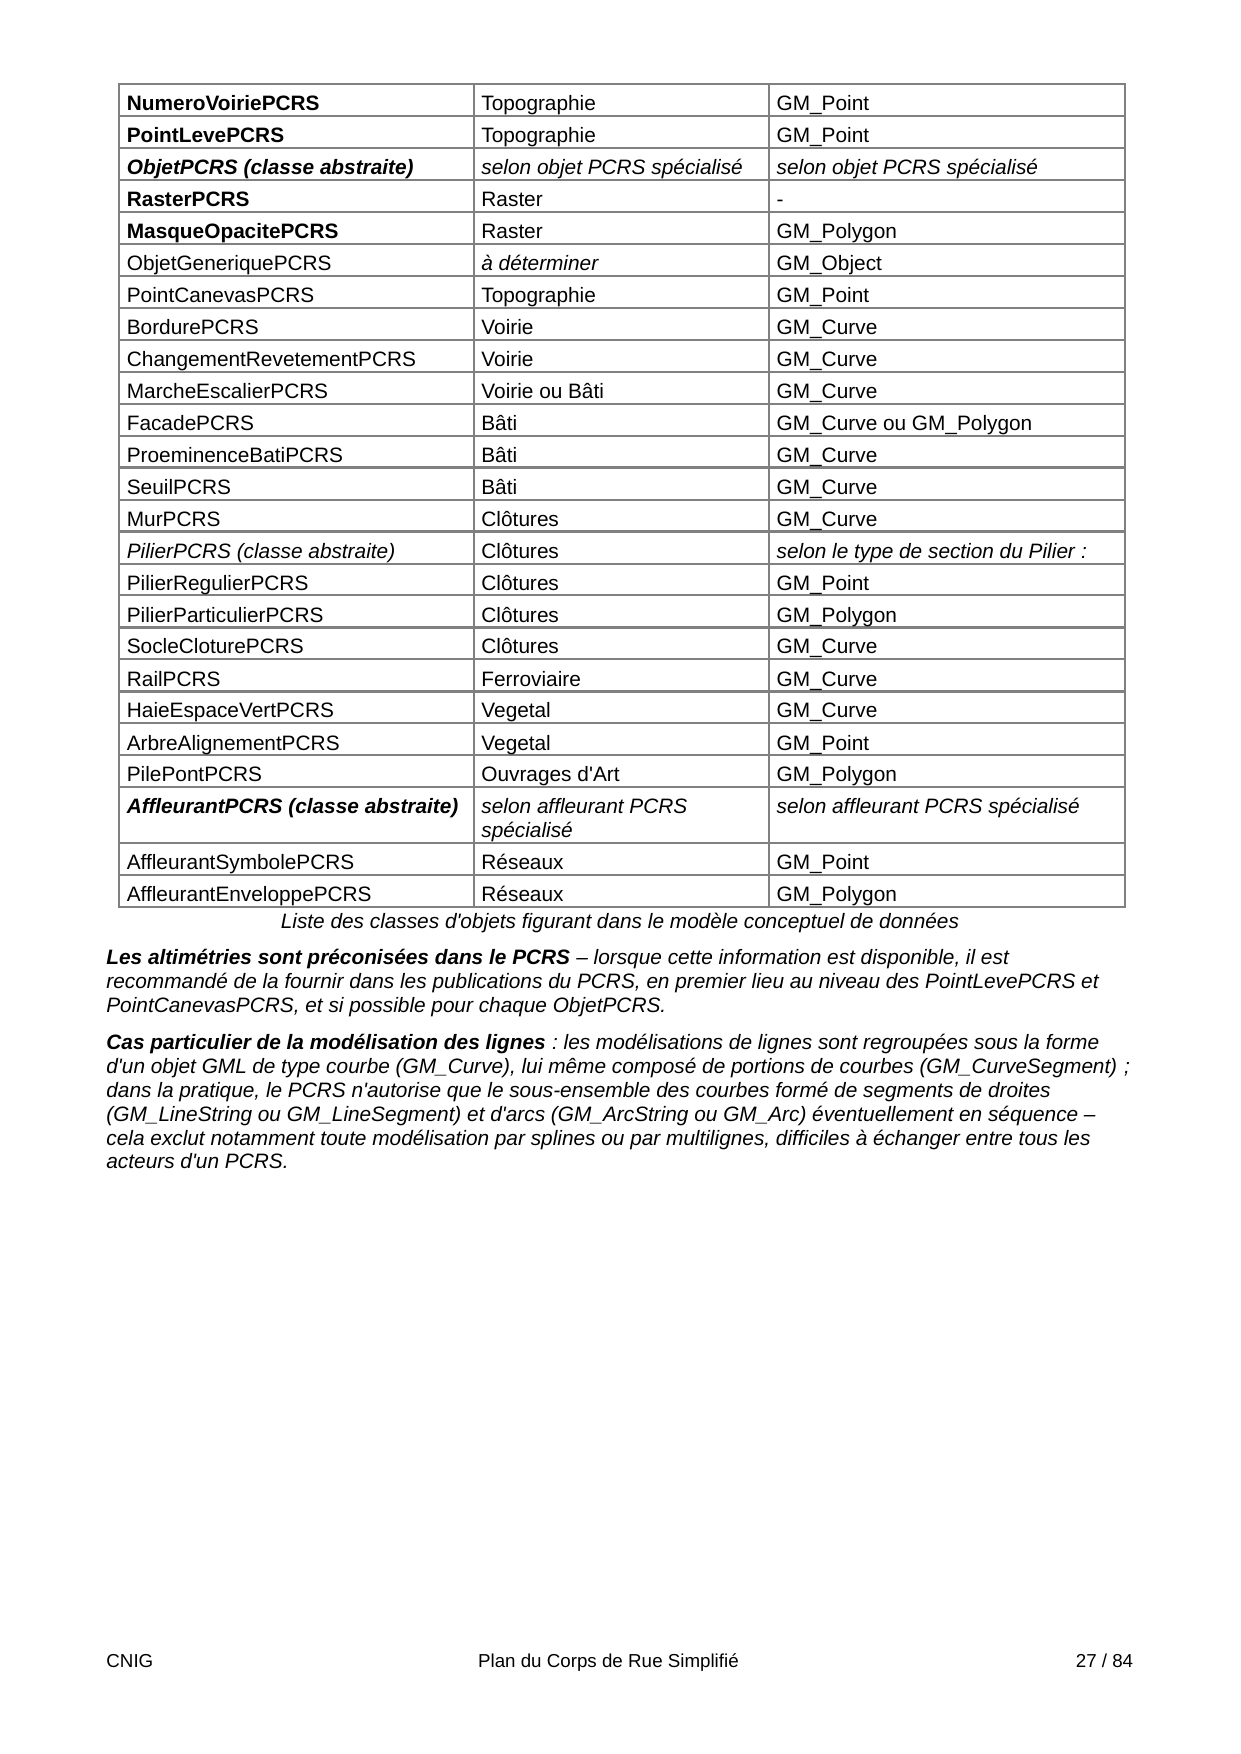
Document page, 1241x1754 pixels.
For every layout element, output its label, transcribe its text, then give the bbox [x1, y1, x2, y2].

table_cell SocleCloturePCRS [120, 629, 473, 658]
table_cell Topographie [475, 277, 768, 307]
table_cell MurPCRS [120, 501, 473, 530]
table_cell Vegetal [475, 724, 768, 754]
table_cell GM_Curve [770, 660, 1124, 690]
table_cell selon affleurant PCRS spécialisé [770, 788, 1124, 842]
table_cell Raster [475, 213, 768, 243]
table_cell GM_Object [770, 245, 1124, 274]
table_cell MarcheEscalierPCRS [120, 373, 473, 402]
table_cell ChangementRevetementPCRS [120, 341, 473, 371]
table_cell SeuilPCRS [120, 469, 473, 498]
table_cell - [770, 181, 1124, 211]
table_cell GM_Curve [770, 693, 1124, 722]
table_cell HaieEspaceVertPCRS [120, 693, 473, 722]
table_cell Topographie [475, 85, 768, 115]
table_cell Voirie [475, 341, 768, 371]
table_cell GM_Curve [770, 373, 1124, 402]
table_cell PilierParticulierPCRS [120, 596, 473, 626]
table_cell AffleurantPCRS (classe abstraite) [120, 788, 473, 842]
table_cell AffleurantEnveloppePCRS [120, 876, 473, 906]
table_cell PilePontPCRS [120, 756, 473, 786]
table_cell Voirie ou Bâti [475, 373, 768, 402]
table_cell à déterminer [475, 245, 768, 274]
table_cell selon le type de section du Pilier : [770, 533, 1124, 562]
table_cell Clôtures [475, 533, 768, 562]
table_cell Clôtures [475, 501, 768, 530]
table_cell Clôtures [475, 596, 768, 626]
table_cell GM_Point [770, 565, 1124, 594]
table_cell RasterPCRS [120, 181, 473, 211]
table_cell Voirie [475, 309, 768, 338]
table_cell selon affleurant PCRS spécialisé [475, 788, 768, 842]
table_cell GM_Curve [770, 501, 1124, 530]
table_cell selon objet PCRS spécialisé [475, 149, 768, 179]
table_cell Clôtures [475, 629, 768, 658]
table_cell BordurePCRS [120, 309, 473, 338]
table_cell Réseaux [475, 844, 768, 874]
table_cell GM_Polygon [770, 876, 1124, 906]
table_cell Réseaux [475, 876, 768, 906]
table_cell GM_Point [770, 117, 1124, 147]
table_cell PointLevePCRS [120, 117, 473, 147]
table_cell ObjetGeneriquePCRS [120, 245, 473, 274]
text Les altimétries sont préconisées dans le PCRS – lorsque cette information est disponible, il est recommandé de la fournir dans les publications du PCRS, en premier lieu au niveau des PointLevePCRS et PointCanevasPCRS, et si possible pour chaque ObjetPCRS. [106, 945, 1134, 1017]
table_cell GM_Curve [770, 309, 1124, 338]
table_cell Bâti [475, 437, 768, 466]
table_cell Ouvrages d'Art [475, 756, 768, 786]
table_cell Topographie [475, 117, 768, 147]
table_cell ArbreAlignementPCRS [120, 724, 473, 754]
table_cell GM_Point [770, 85, 1124, 115]
table_cell GM_Point [770, 277, 1124, 307]
table_cell selon objet PCRS spécialisé [770, 149, 1124, 179]
table_cell MasqueOpacitePCRS [120, 213, 473, 243]
table_cell PilierPCRS (classe abstraite) [120, 533, 473, 562]
text Cas particulier de la modélisation des lignes : les modélisations de lignes sont regroupées sous la forme d'un objet GML de type courbe (GM_Curve), lui même composé de portions de courbes (GM_CurveSegment) ; dans la pratique, le PCRS n'autorise que le sous-ensemble des courbes formé de segments de droites (GM_LineString ou GM_LineSegment) et d'arcs (GM_ArcString ou GM_Arc) éventuellement en séquence – cela exclut notamment toute modélisation par splines ou par multilignes, difficiles à échanger entre tous les acteurs d'un PCRS. [106, 1029, 1134, 1173]
table_cell Clôtures [475, 565, 768, 594]
table_cell Ferroviaire [475, 660, 768, 690]
text Liste des classes d'objets figurant dans le modèle conceptuel de données [106, 909, 1134, 933]
table_cell NumeroVoiriePCRS [120, 85, 473, 115]
table_cell GM_Polygon [770, 596, 1124, 626]
table_cell GM_Point [770, 724, 1124, 754]
table_cell GM_Curve [770, 629, 1124, 658]
table_cell PilierRegulierPCRS [120, 565, 473, 594]
table_cell Bâti [475, 405, 768, 434]
table_cell AffleurantSymbolePCRS [120, 844, 473, 874]
table_cell FacadePCRS [120, 405, 473, 434]
table_cell Bâti [475, 469, 768, 498]
table_cell ProeminenceBatiPCRS [120, 437, 473, 466]
table_cell RailPCRS [120, 660, 473, 690]
table_cell Raster [475, 181, 768, 211]
table_cell GM_Polygon [770, 213, 1124, 243]
table_cell ObjetPCRS (classe abstraite) [120, 149, 473, 179]
table_cell GM_Point [770, 844, 1124, 874]
table_cell GM_Curve [770, 469, 1124, 498]
table_cell GM_Polygon [770, 756, 1124, 786]
table_cell GM_Curve [770, 341, 1124, 371]
table_cell Vegetal [475, 693, 768, 722]
table_cell GM_Curve [770, 437, 1124, 466]
table_cell PointCanevasPCRS [120, 277, 473, 307]
table_cell GM_Curve ou GM_Polygon [770, 405, 1124, 434]
